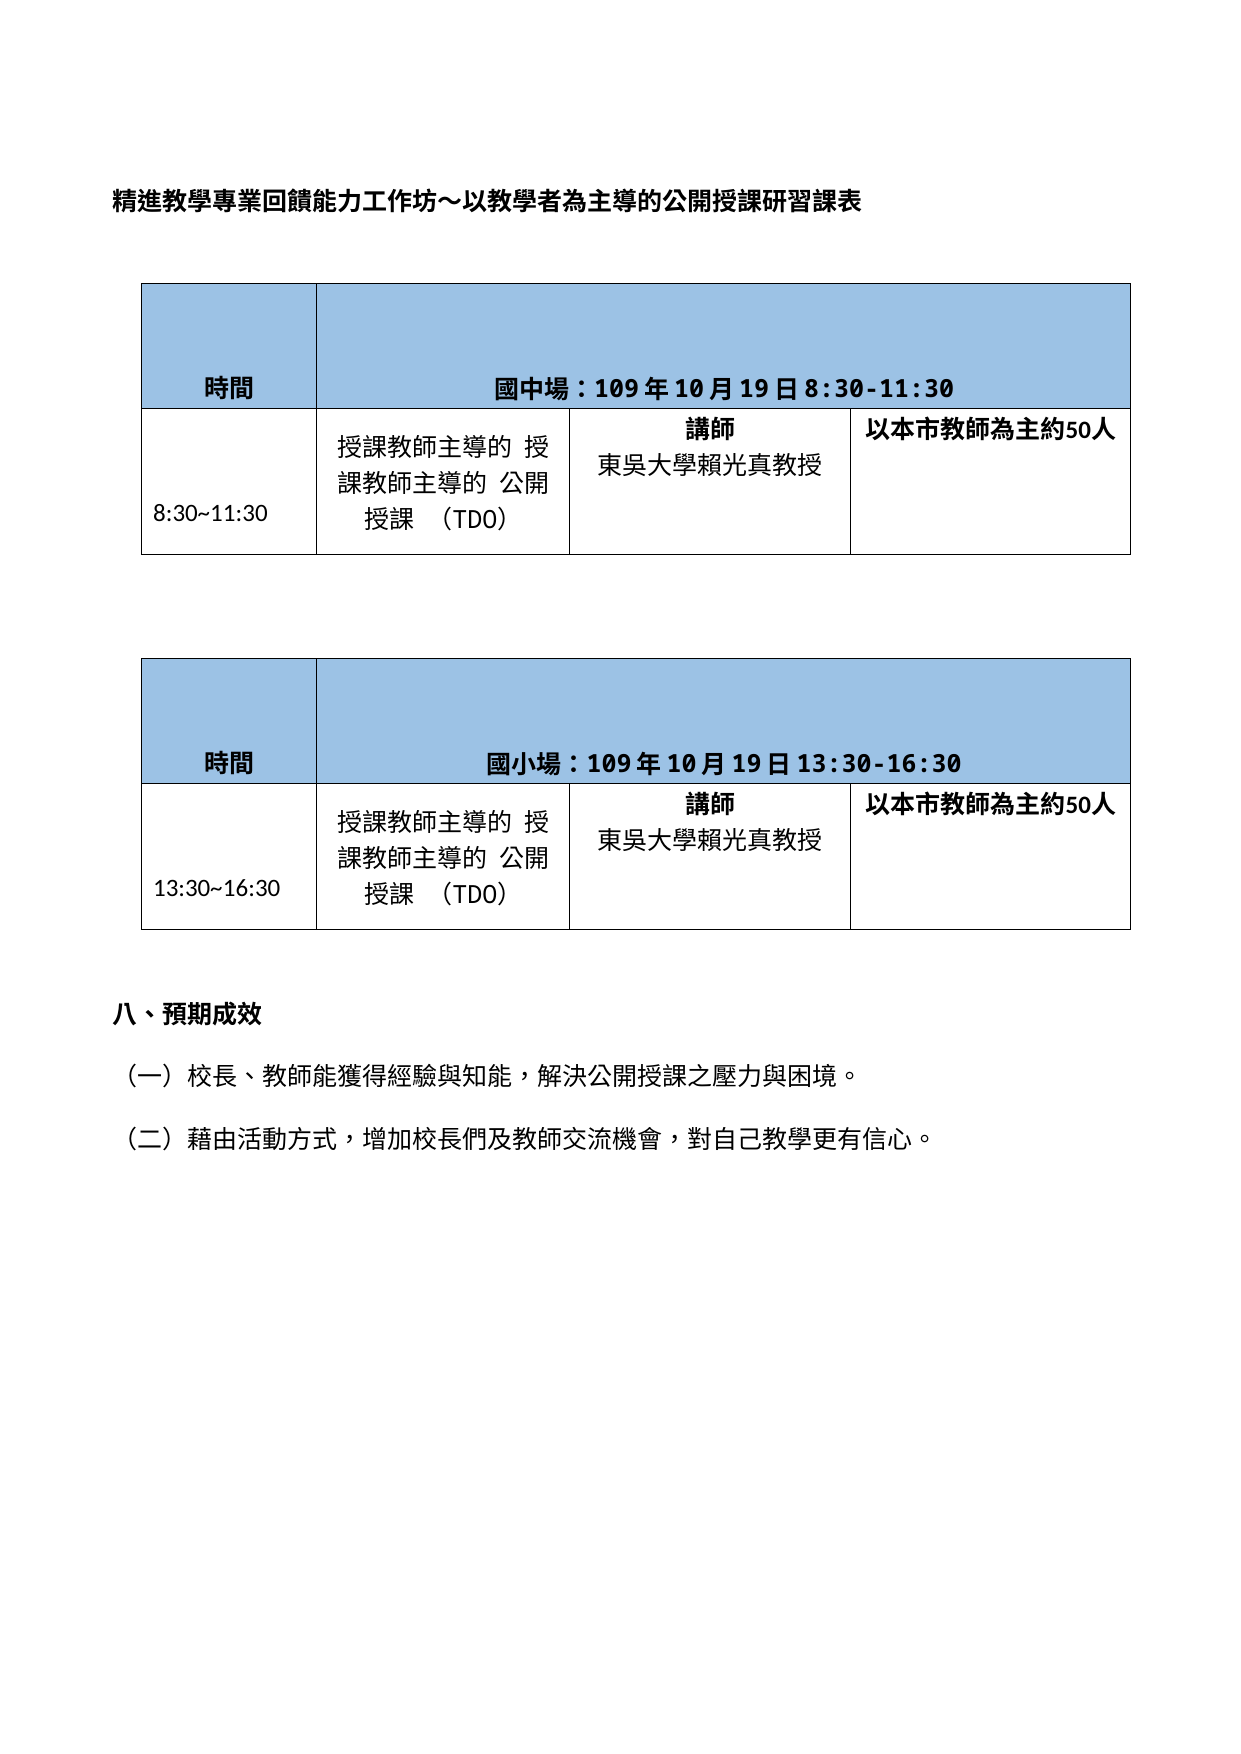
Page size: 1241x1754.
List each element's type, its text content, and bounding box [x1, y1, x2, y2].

text 八、預期成效 [112, 971, 1128, 1033]
table_cell 講師 東吳大學賴光真教授 [570, 409, 850, 554]
table_cell 13:30~16:30 [142, 784, 316, 929]
table_header 時間 [142, 284, 316, 408]
table_cell 8:30~11:30 [142, 409, 316, 554]
table_header 國小場：109年10月19日13:30-16:30 [317, 659, 1130, 783]
table_header 國中場：109年10月19日8:30-11:30 [317, 284, 1130, 408]
text 精進教學專業回饋能力工作坊〜以教學者為主導的公開授課研習課表 [112, 158, 1128, 221]
table_cell 以本市教師為主約50人 [851, 409, 1130, 554]
table_cell 以本市教師為主約50人 [851, 784, 1130, 929]
table_header 時間 [142, 659, 316, 783]
table_cell 授課教師主導的 授課教師主導的 公開授課 （TDO） [317, 784, 569, 929]
table_cell 授課教師主導的 授課教師主導的 公開授課 （TDO） [317, 409, 569, 554]
text （一）校長、教師能獲得經驗與知能，解決公開授課之壓力與困境。 [112, 1033, 1128, 1096]
table_cell 講師 東吳大學賴光真教授 [570, 784, 850, 929]
text （二）藉由活動方式，增加校長們及教師交流機會，對自己教學更有信心。 [112, 1096, 1128, 1158]
